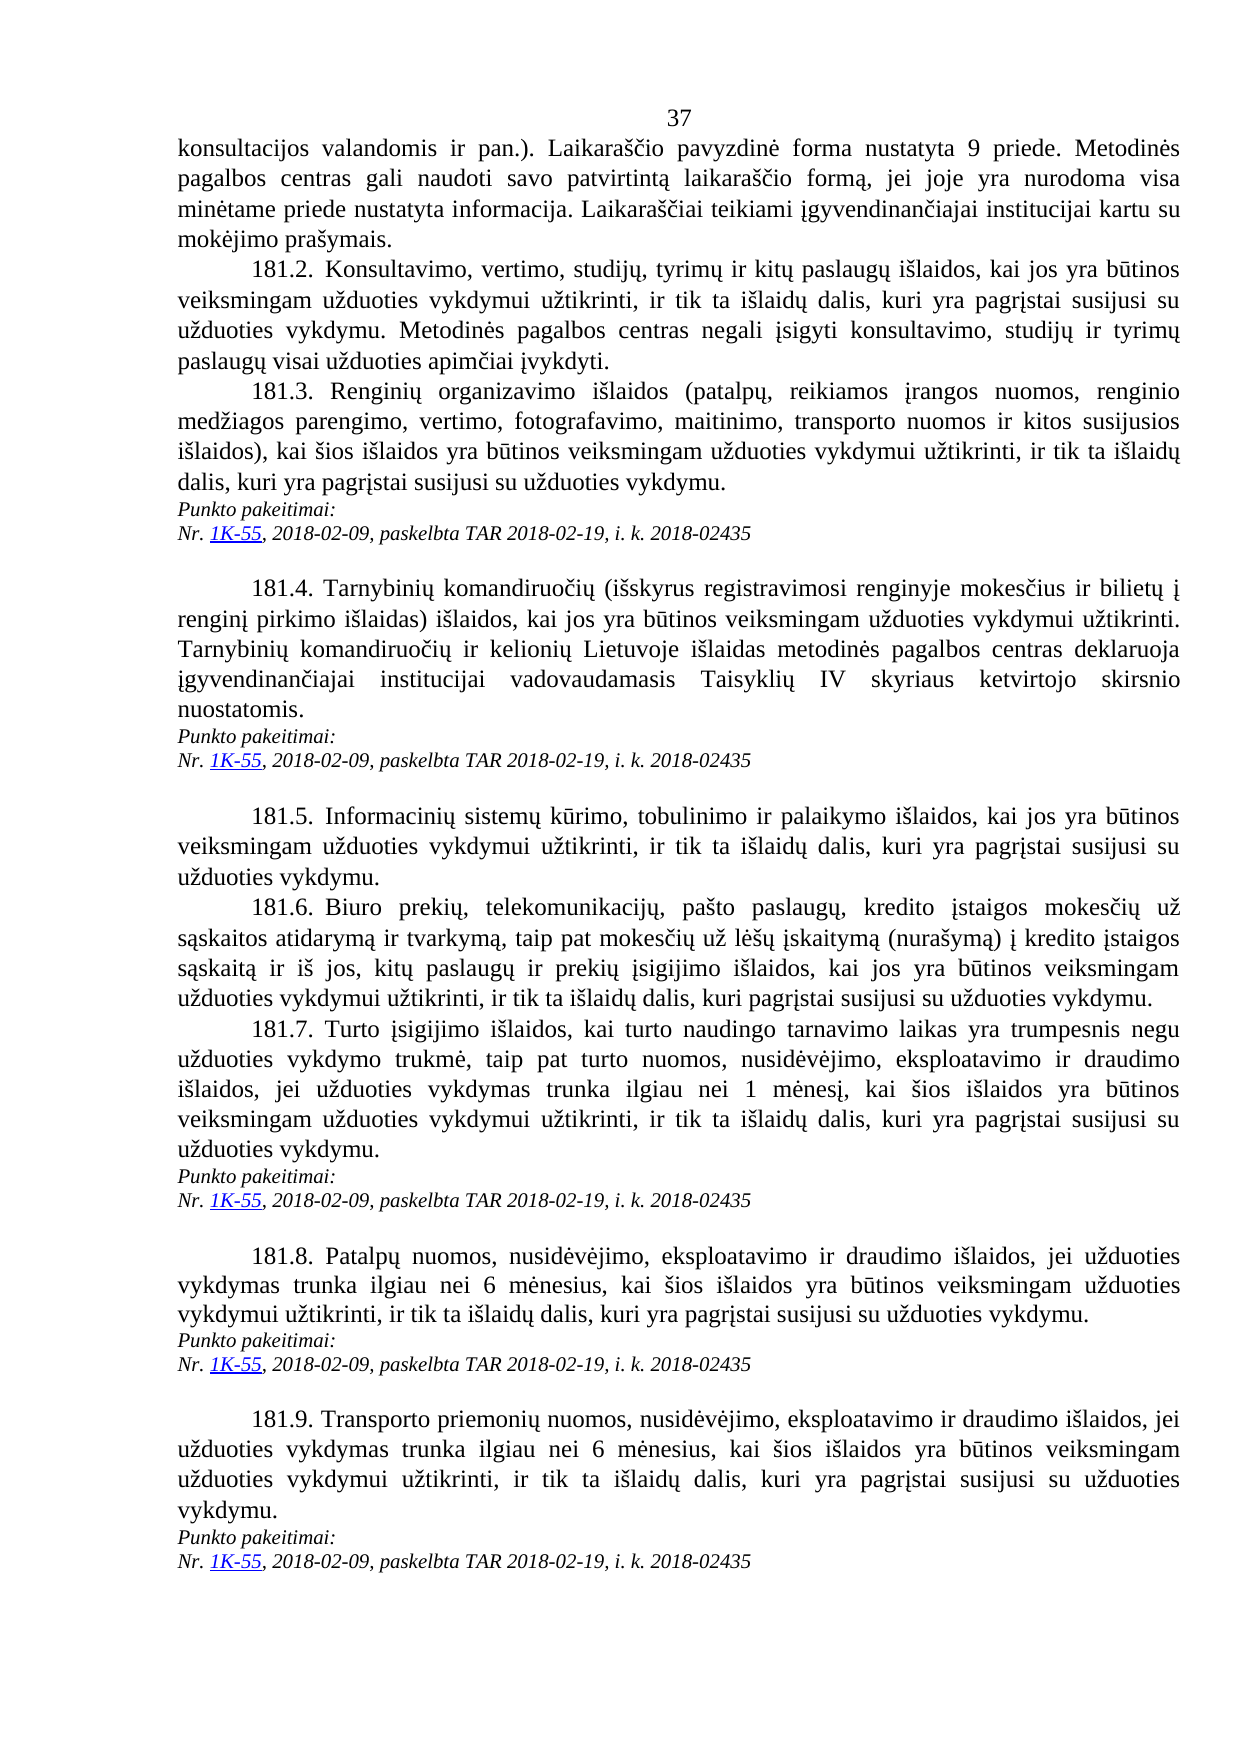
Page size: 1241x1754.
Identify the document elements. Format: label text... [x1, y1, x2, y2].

text 181.9. Transporto priemonių nuomos, nusidėvėjimo, eksploatavimo ir draudimo išlaidos, jei užduoties vykdymas trunka ilgiau nei 6 mėnesius, kai šios išlaidos yra būtinos veiksmingam užduoties vykdymui užtikrinti, ir tik ta išlaidų dalis, kuri yra pagrįstai susijusi su užduoties vykdymu. [177, 1404, 1181, 1523]
text Punkto pakeitimai: [177, 1525, 1181, 1549]
text 181.8. Patalpų nuomos, nusidėvėjimo, eksploatavimo ir draudimo išlaidos, jei užduoties vykdymas trunka ilgiau nei 6 mėnesius, kai šios išlaidos yra būtinos veiksmingam užduoties vykdymui užtikrinti, ir tik ta išlaidų dalis, kuri yra pagrįstai susijusi su užduoties vykdymu. [177, 1241, 1181, 1327]
text konsultacijos valandomis ir pan.). Laikaraščio pavyzdinė forma nustatyta 9 priede. Metodinės pagalbos centras gali naudoti savo patvirtintą laikaraščio formą, jei joje yra nurodoma visa minėtame priede nustatyta informacija. Laikaraščiai teikiami įgyvendinančiajai institucijai kartu su mokėjimo prašymais. [177, 133, 1181, 253]
text Punkto pakeitimai: [177, 1327, 1181, 1352]
text Nr. 1K-55, 2018-02-09, paskelbta TAR 2018-02-19, i. k. 2018-02435 [177, 1188, 1181, 1212]
text Nr. 1K-55, 2018-02-09, paskelbta TAR 2018-02-19, i. k. 2018-02435 [177, 1352, 1181, 1376]
text Nr. 1K-55, 2018-02-09, paskelbta TAR 2018-02-19, i. k. 2018-02435 [177, 1549, 1181, 1573]
text Nr. 1K-55, 2018-02-09, paskelbta TAR 2018-02-19, i. k. 2018-02435 [177, 748, 1181, 772]
text 181.4. Tarnybinių komandiruočių (išskyrus registravimosi renginyje mokesčius ir bilietų į renginį pirkimo išlaidas) išlaidos, kai jos yra būtinos veiksmingam užduoties vykdymui užtikrinti. Tarnybinių komandiruočių ir kelionių Lietuvoje išlaidas metodinės pagalbos centras deklaruoja įgyvendinančiajai institucijai vadovaudamasis Taisyklių IV skyriaus ketvirtojo skirsnio nuostatomis. [177, 573, 1181, 723]
text Punkto pakeitimai: [177, 1164, 1181, 1188]
text 181.2. Konsultavimo, vertimo, studijų, tyrimų ir kitų paslaugų išlaidos, kai jos yra būtinos veiksmingam užduoties vykdymui užtikrinti, ir tik ta išlaidų dalis, kuri yra pagrįstai susijusi su užduoties vykdymu. Metodinės pagalbos centras negali įsigyti konsultavimo, studijų ir tyrimų paslaugų visai užduoties apimčiai įvykdyti. [177, 254, 1181, 374]
text Punkto pakeitimai: [177, 497, 1181, 521]
text 181.6. Biuro prekių, telekomunikacijų, pašto paslaugų, kredito įstaigos mokesčių už sąskaitos atidarymą ir tvarkymą, taip pat mokesčių už lėšų įskaitymą (nurašymą) į kredito įstaigos sąskaitą ir iš jos, kitų paslaugų ir prekių įsigijimo išlaidos, kai jos yra būtinos veiksmingam užduoties vykdymui užtikrinti, ir tik ta išlaidų dalis, kuri pagrįstai susijusi su užduoties vykdymu. [177, 892, 1181, 1012]
text Nr. 1K-55, 2018-02-09, paskelbta TAR 2018-02-19, i. k. 2018-02435 [177, 521, 1181, 545]
text Punkto pakeitimai: [177, 724, 1181, 748]
text 181.3. Renginių organizavimo išlaidos (patalpų, reikiamos įrangos nuomos, renginio medžiagos parengimo, vertimo, fotografavimo, maitinimo, transporto nuomos ir kitos susijusios išlaidos), kai šios išlaidos yra būtinos veiksmingam užduoties vykdymui užtikrinti, ir tik ta išlaidų dalis, kuri yra pagrįstai susijusi su užduoties vykdymu. [177, 376, 1181, 495]
text 181.7. Turto įsigijimo išlaidos, kai turto naudingo tarnavimo laikas yra trumpesnis negu užduoties vykdymo trukmė, taip pat turto nuomos, nusidėvėjimo, eksploatavimo ir draudimo išlaidos, jei užduoties vykdymas trunka ilgiau nei 1 mėnesį, kai šios išlaidos yra būtinos veiksmingam užduoties vykdymui užtikrinti, ir tik ta išlaidų dalis, kuri yra pagrįstai susijusi su užduoties vykdymu. [177, 1014, 1181, 1163]
text 181.5. Informacinių sistemų kūrimo, tobulinimo ir palaikymo išlaidos, kai jos yra būtinos veiksmingam užduoties vykdymui užtikrinti, ir tik ta išlaidų dalis, kuri yra pagrįstai susijusi su užduoties vykdymu. [177, 801, 1181, 891]
